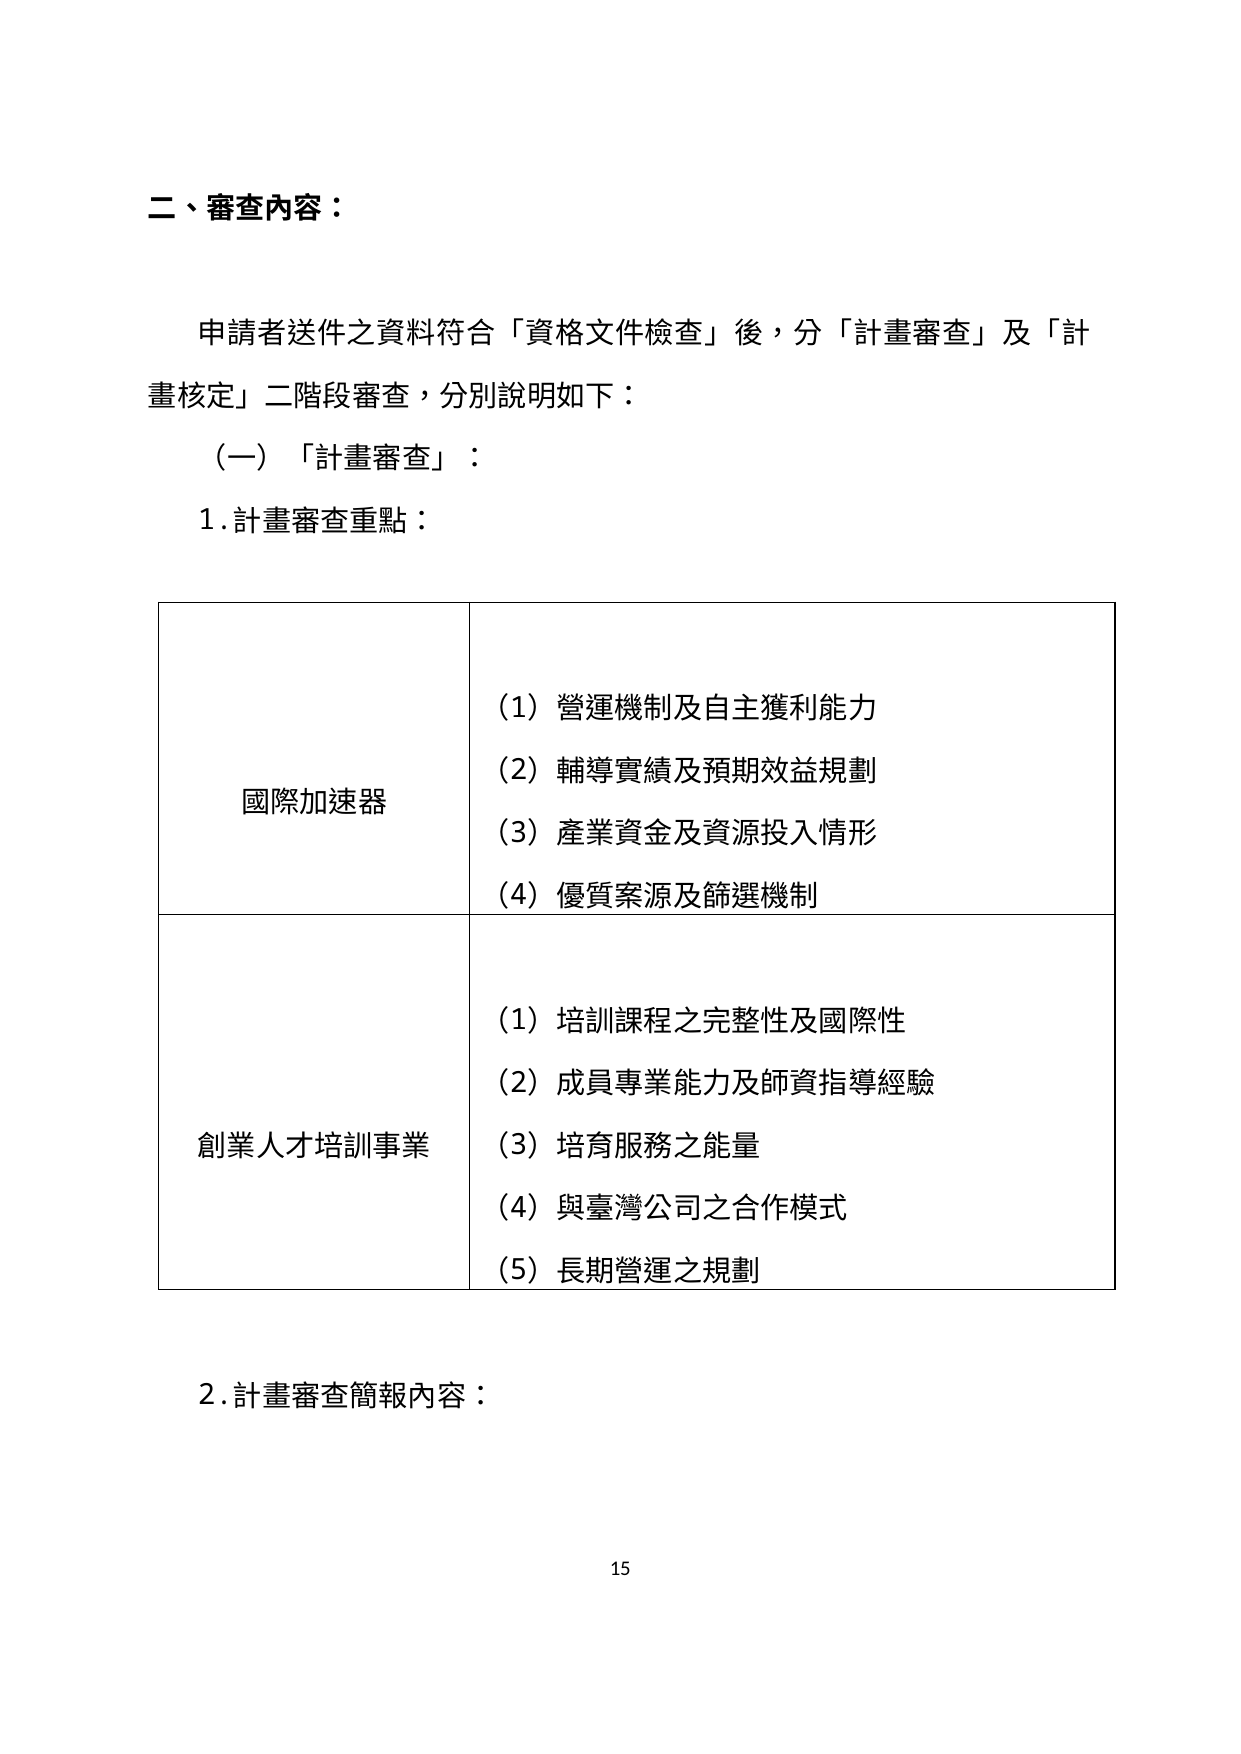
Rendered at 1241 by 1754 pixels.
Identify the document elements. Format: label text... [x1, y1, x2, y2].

subtitle 二、審查內容： [148, 164, 1092, 227]
table_cell （1）培訓課程之完整性及國際性 （2）成員專業能力及師資指導經驗 （3）培育服務之能量 （4）與臺灣公司之合作模式 （5）長期營運之規劃 [470, 915, 1114, 1289]
text 1.計畫審查重點： [148, 477, 1092, 539]
table_header 國際加速器 [159, 603, 469, 914]
text （一）「計畫審查」： [148, 414, 1092, 477]
text 2.計畫審查簡報內容： [148, 1352, 1092, 1414]
text 申請者送件之資料符合「資格文件檢查」後，分「計畫審查」及「計畫核定」二階段審查，分別說明如下： [148, 289, 1092, 414]
table_cell 創業人才培訓事業 [159, 915, 469, 1289]
table_header （1）營運機制及自主獲利能力 （2）輔導實績及預期效益規劃 （3）產業資金及資源投入情形 （4）優質案源及篩選機制 [470, 603, 1114, 914]
